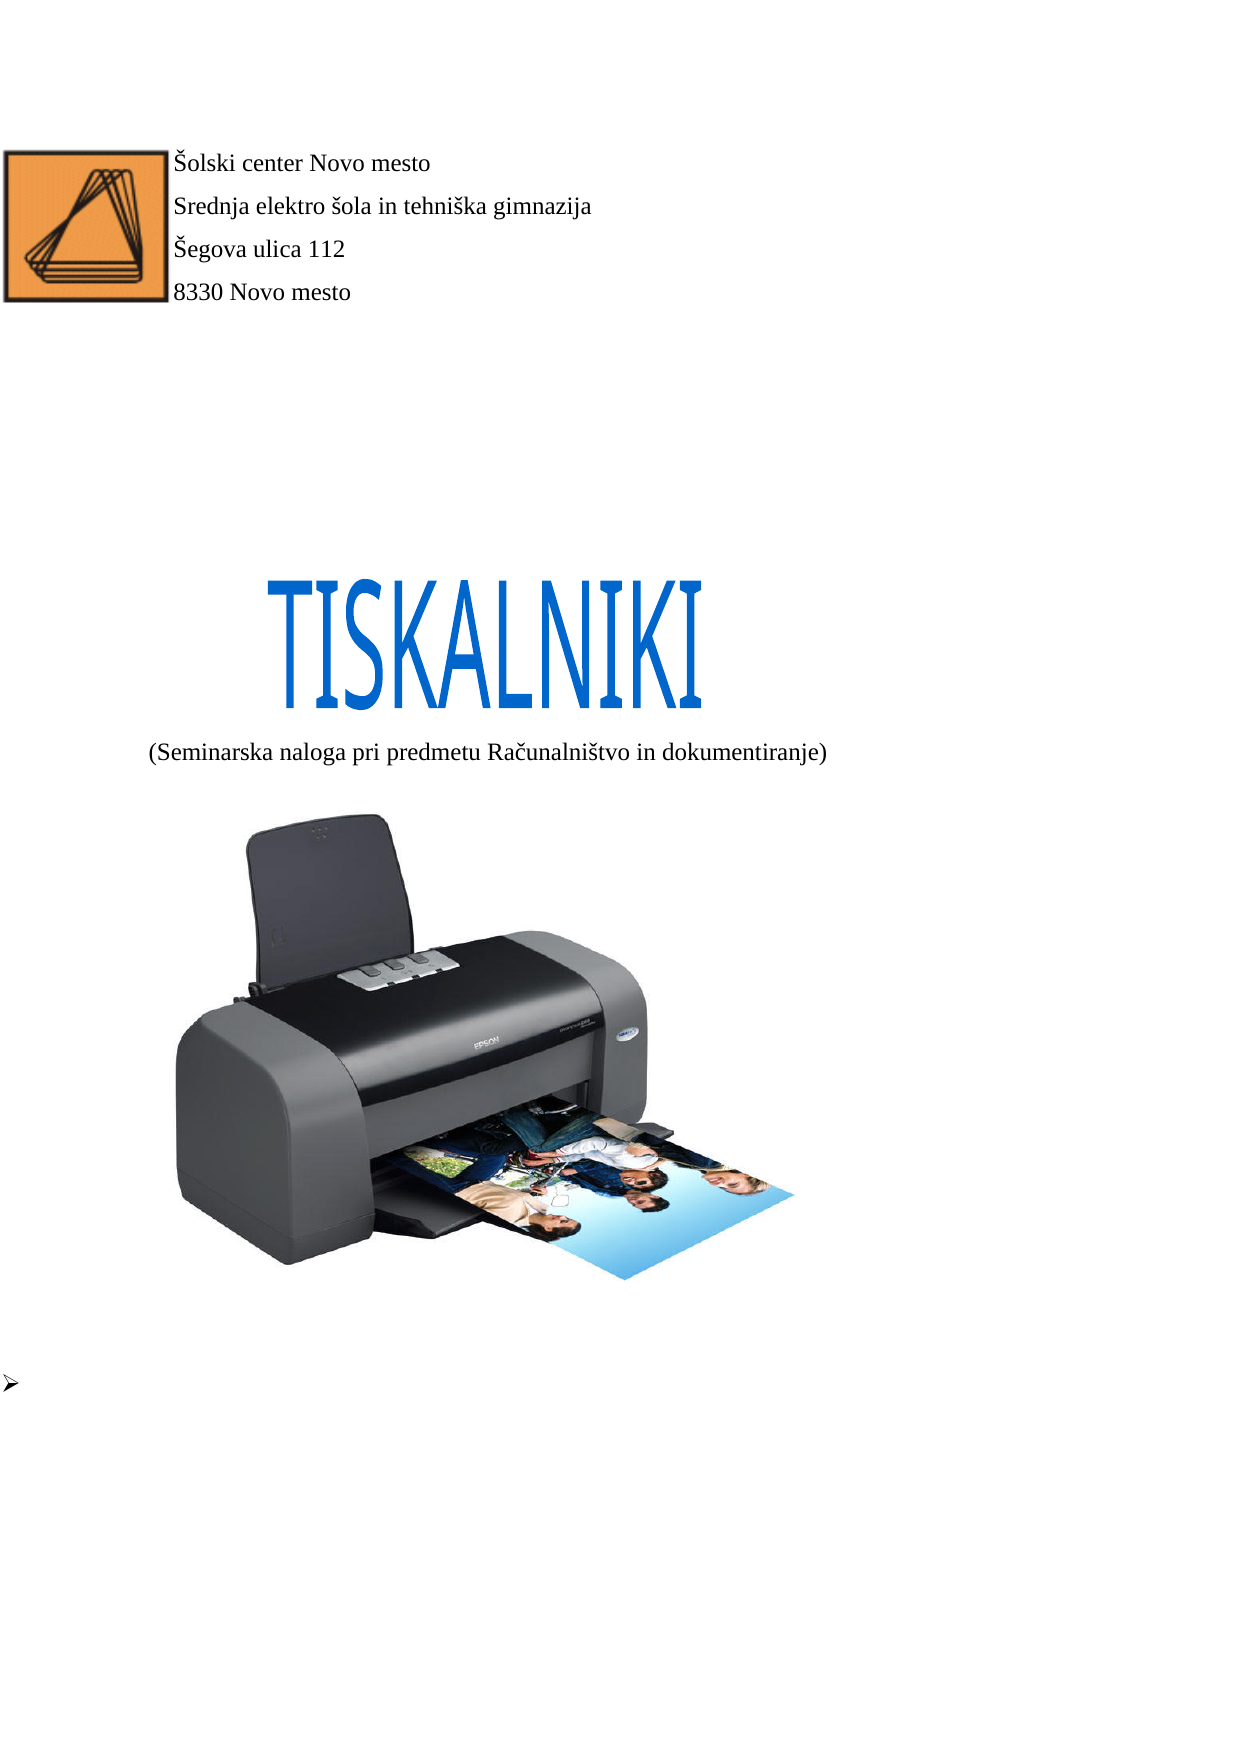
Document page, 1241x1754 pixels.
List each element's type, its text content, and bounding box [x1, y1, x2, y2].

text (Seminarska naloga pri predmetu Računalništvo in dokumentiranje) [74, 737, 1092, 766]
text Šegova ulica 112 [1, 234, 1092, 263]
picture [0, 147, 174, 308]
text 8330 Novo mesto [1, 277, 1092, 306]
text Srednja elektro šola in tehniška gimnazija [1, 191, 1092, 219]
picture [166, 803, 803, 1290]
text Šolski center Novo mesto [1, 148, 1092, 176]
